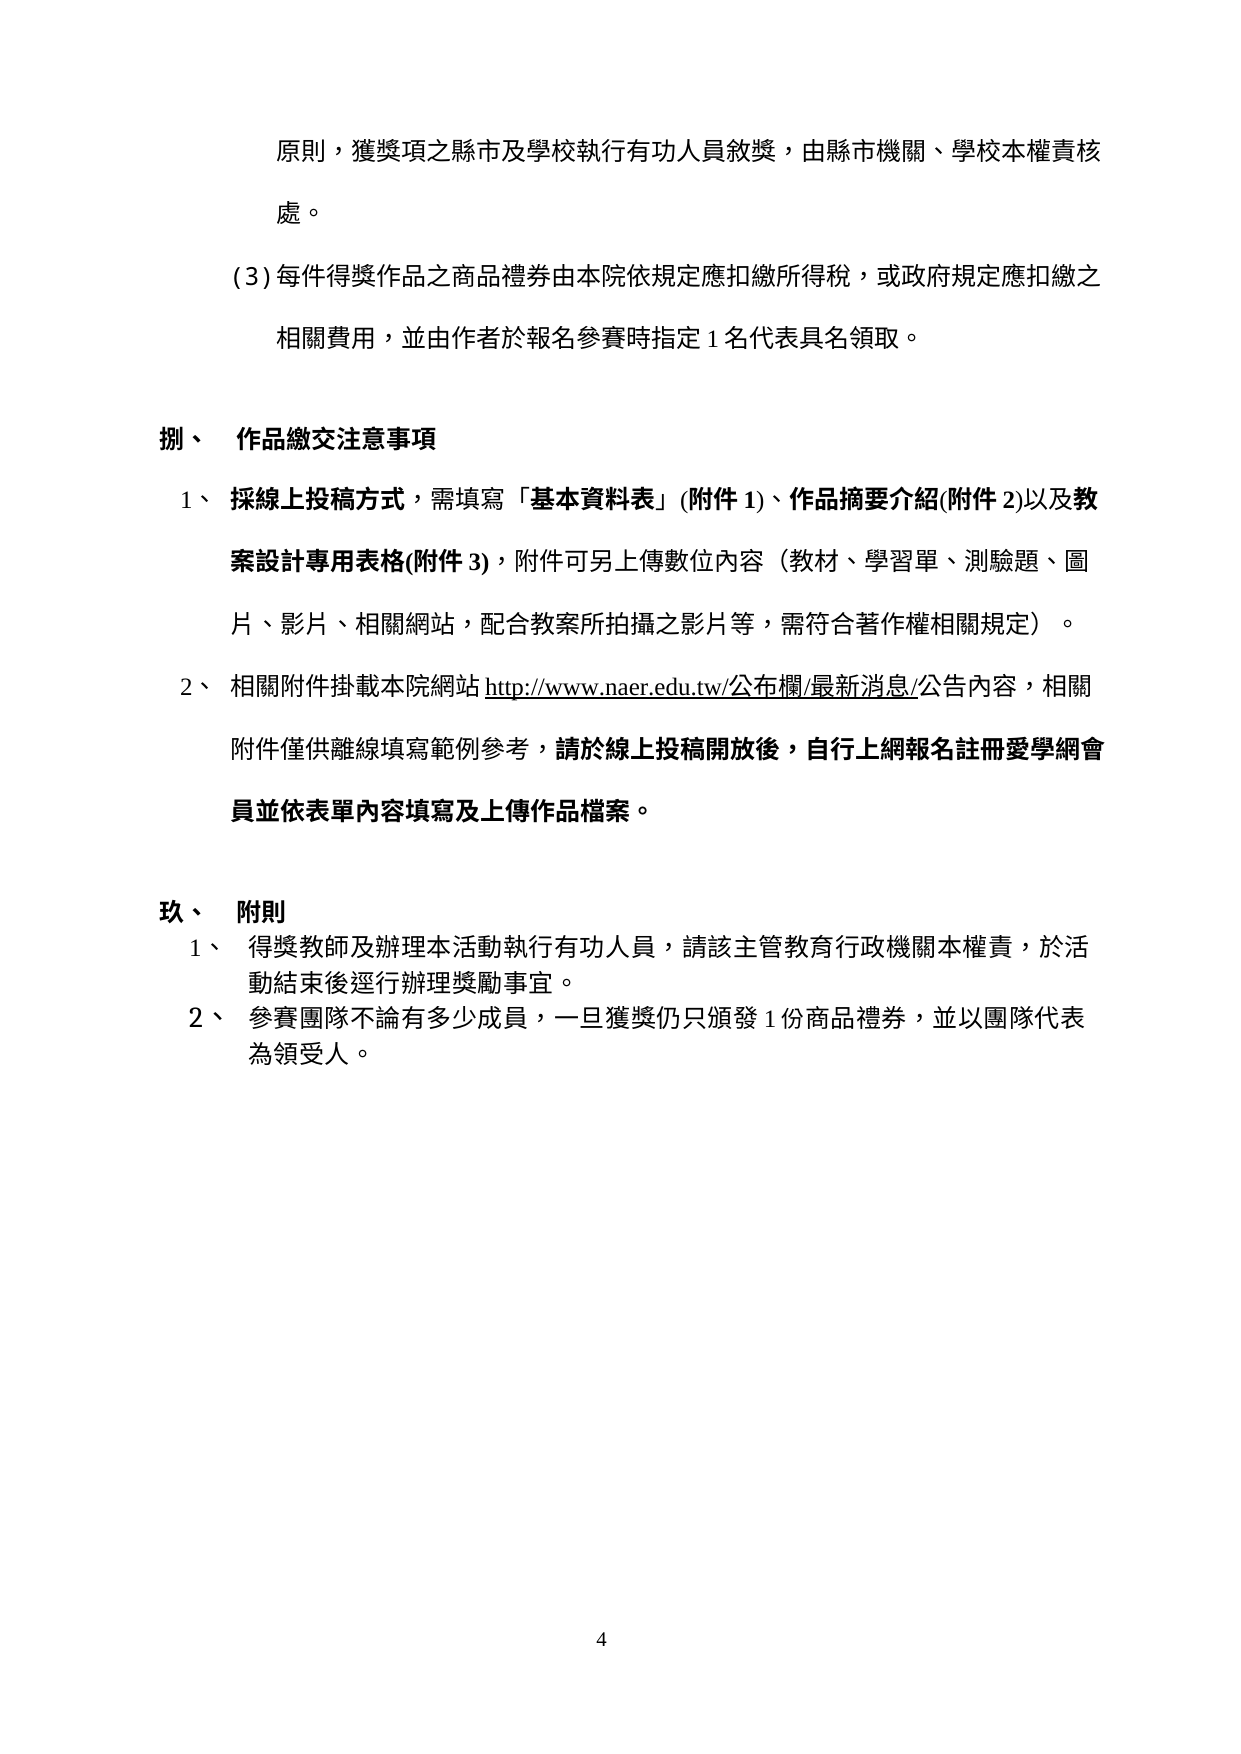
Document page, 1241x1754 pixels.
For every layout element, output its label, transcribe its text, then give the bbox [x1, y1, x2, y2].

list 參賽團隊不論有多少成員，一旦獲獎仍只頒發1份商品禮券，並以團隊代表為領受人。 [189, 999, 1110, 1070]
list 相關附件掛載本院網站http://www.naer.edu.tw/公布欄/最新消息/公告內容，相關附件僅供離線填寫範例參考，請於線上投稿開放後，自行上網報名註冊愛學網會員並依表單內容填寫及上傳作品檔案。 [180, 643, 1110, 831]
list 採線上投稿方式，需填寫「基本資料表」(附件1)、作品摘要介紹(附件2)以及教案設計專用表格(附件3)，附件可另上傳數位內容（教材、學習單、測驗題、圖片、影片、相關網站，配合教案所拍攝之影片等，需符合著作權相關規定）。 [180, 456, 1110, 643]
list 得獎教師及辦理本活動執行有功人員，請該主管教育行政機關本權責，於活動結束後逕行辦理獎勵事宜。 [189, 928, 1110, 999]
list 每件得獎作品之商品禮券由本院依規定應扣繳所得稅，或政府規定應扣繳之相關費用，並由作者於報名參賽時指定1名代表具名領取。 [229, 233, 1110, 358]
list 附則 [159, 893, 1110, 928]
list 作品繳交注意事項 [159, 420, 1110, 456]
list 原則，獲獎項之縣市及學校執行有功人員敘獎，由縣市機關、學校本權責核處。 [229, 108, 1110, 233]
